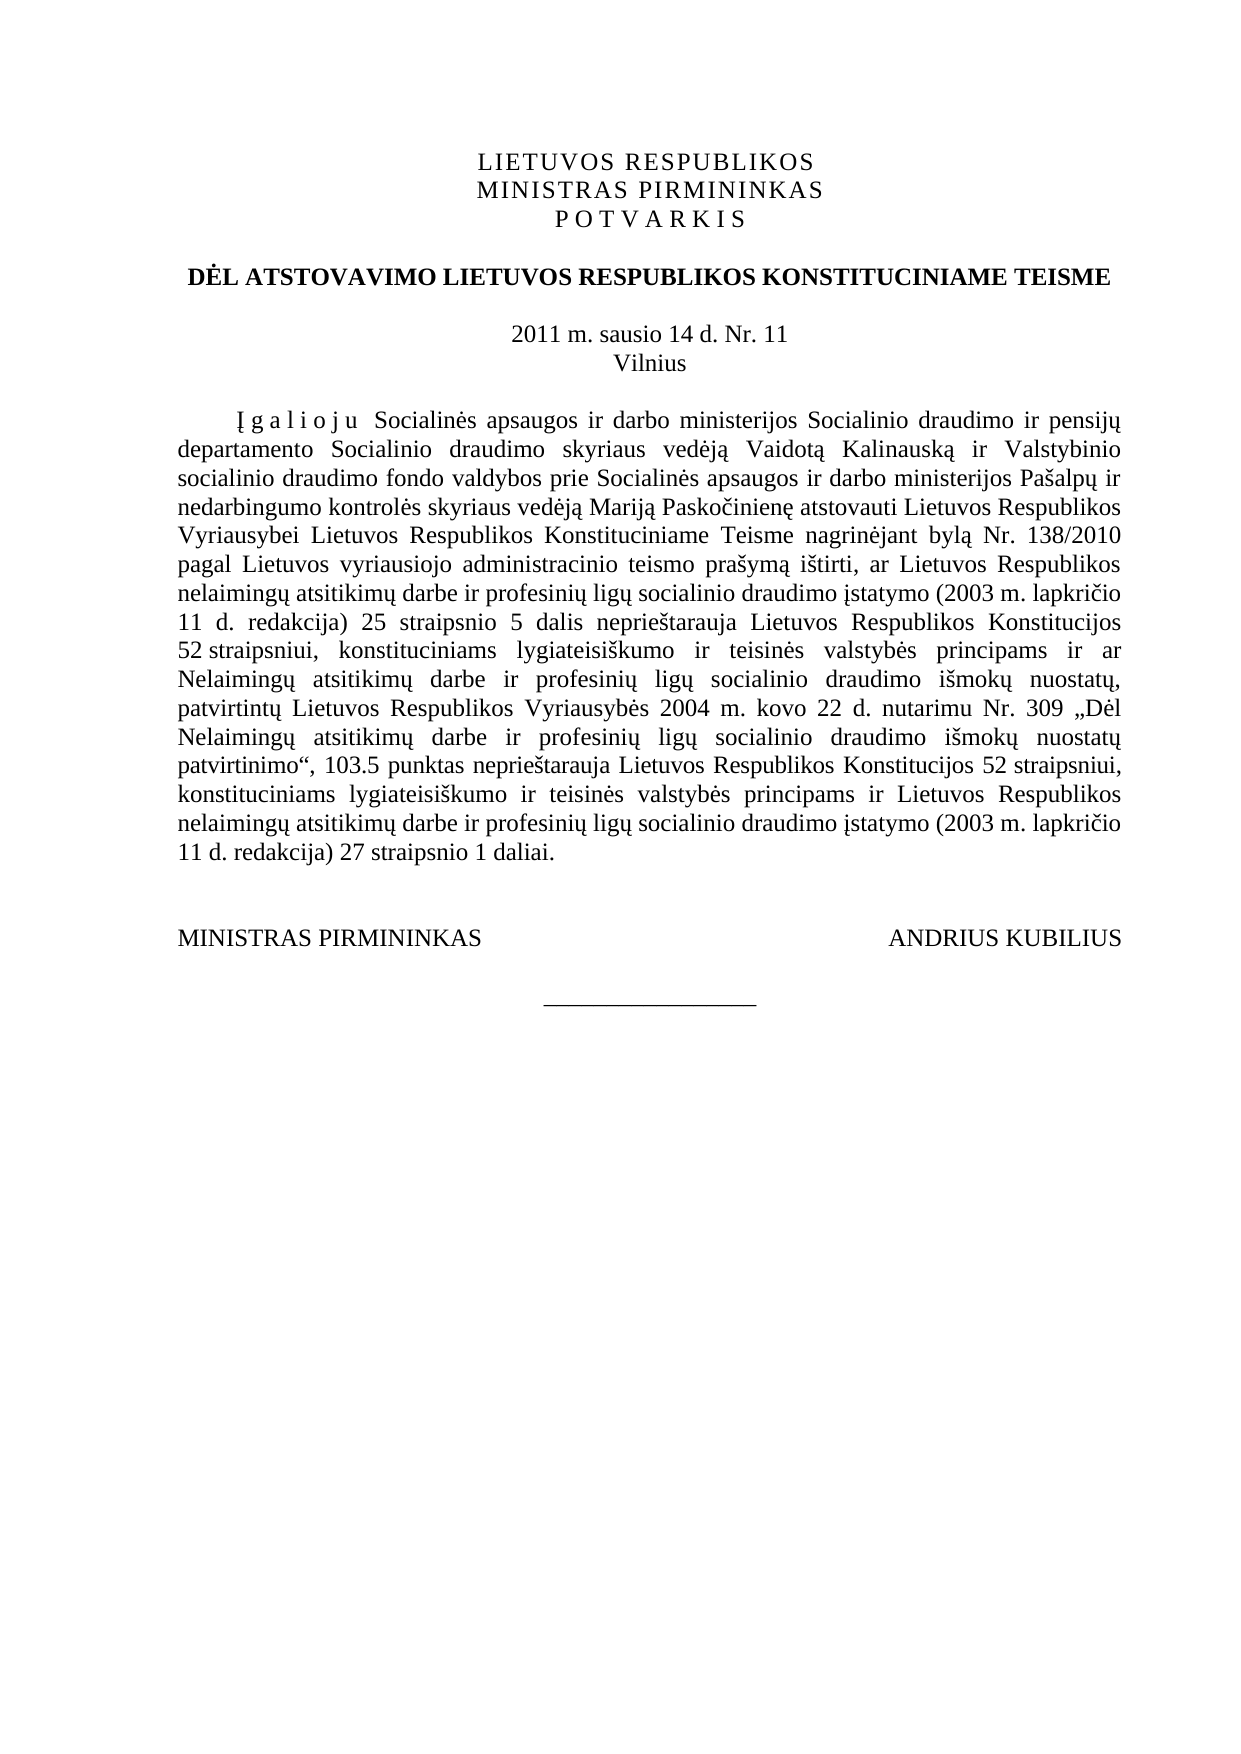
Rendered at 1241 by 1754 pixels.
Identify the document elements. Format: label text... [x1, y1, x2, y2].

text Vilnius [177, 348, 1122, 377]
text DĖL ATSTOVAVIMO LIETUVOS RESPUBLIKOS KONSTITUCINIAME TEISME [177, 262, 1122, 291]
text 2011 m. sausio 14 d. Nr. 11 [177, 319, 1122, 348]
text Įgalioju Socialinės apsaugos ir darbo ministerijos Socialinio draudimo ir pensijų departamento Socialinio draudimo skyriaus vedėją Vaidotą Kalinauską ir Valstybinio socialinio draudimo fondo valdybos prie Socialinės apsaugos ir darbo ministerijos Pašalpų ir nedarbingumo kontrolės skyriaus vedėją Mariją Paskočinienę atstovauti Lietuvos Respublikos Vyriausybei Lietuvos Respublikos Konstituciniame Teisme nagrinėjant bylą Nr. 138/2010 pagal Lietuvos vyriausiojo administracinio teismo prašymą ištirti, ar Lietuvos Respublikos nelaimingų atsitikimų darbe ir profesinių ligų socialinio draudimo įstatymo (2003 m. lapkričio 11 d. redakcija) 25 straipsnio 5 dalis neprieštarauja Lietuvos Respublikos Konstitucijos 52 straipsniui, konstituciniams lygiateisiškumo ir teisinės valstybės principams ir ar Nelaimingų atsitikimų darbe ir profesinių ligų socialinio draudimo išmokų nuostatų, patvirtintų Lietuvos Respublikos Vyriausybės 2004 m. kovo 22 d. nutarimu Nr. 309 „Dėl Nelaimingų atsitikimų darbe ir profesinių ligų socialinio draudimo išmokų nuostatų patvirtinimo“, 103.5 punktas neprieštarauja Lietuvos Respublikos Konstitucijos 52 straipsniui, konstituciniams lygiateisiškumo ir teisinės valstybės principams ir Lietuvos Respublikos nelaimingų atsitikimų darbe ir profesinių ligų socialinio draudimo įstatymo (2003 m. lapkričio 11 d. redakcija) 27 straipsnio 1 daliai. [177, 406, 1122, 866]
text MINISTRAS PIRMININKAS ANDRIUS KUBILIUS [177, 923, 1122, 952]
text POTVARKIS [177, 204, 1122, 233]
text MINISTRAS PIRMININKAS [177, 176, 1122, 204]
text LIETUVOS RESPUBLIKOS [177, 147, 1122, 176]
text _________________ [177, 981, 1122, 1009]
